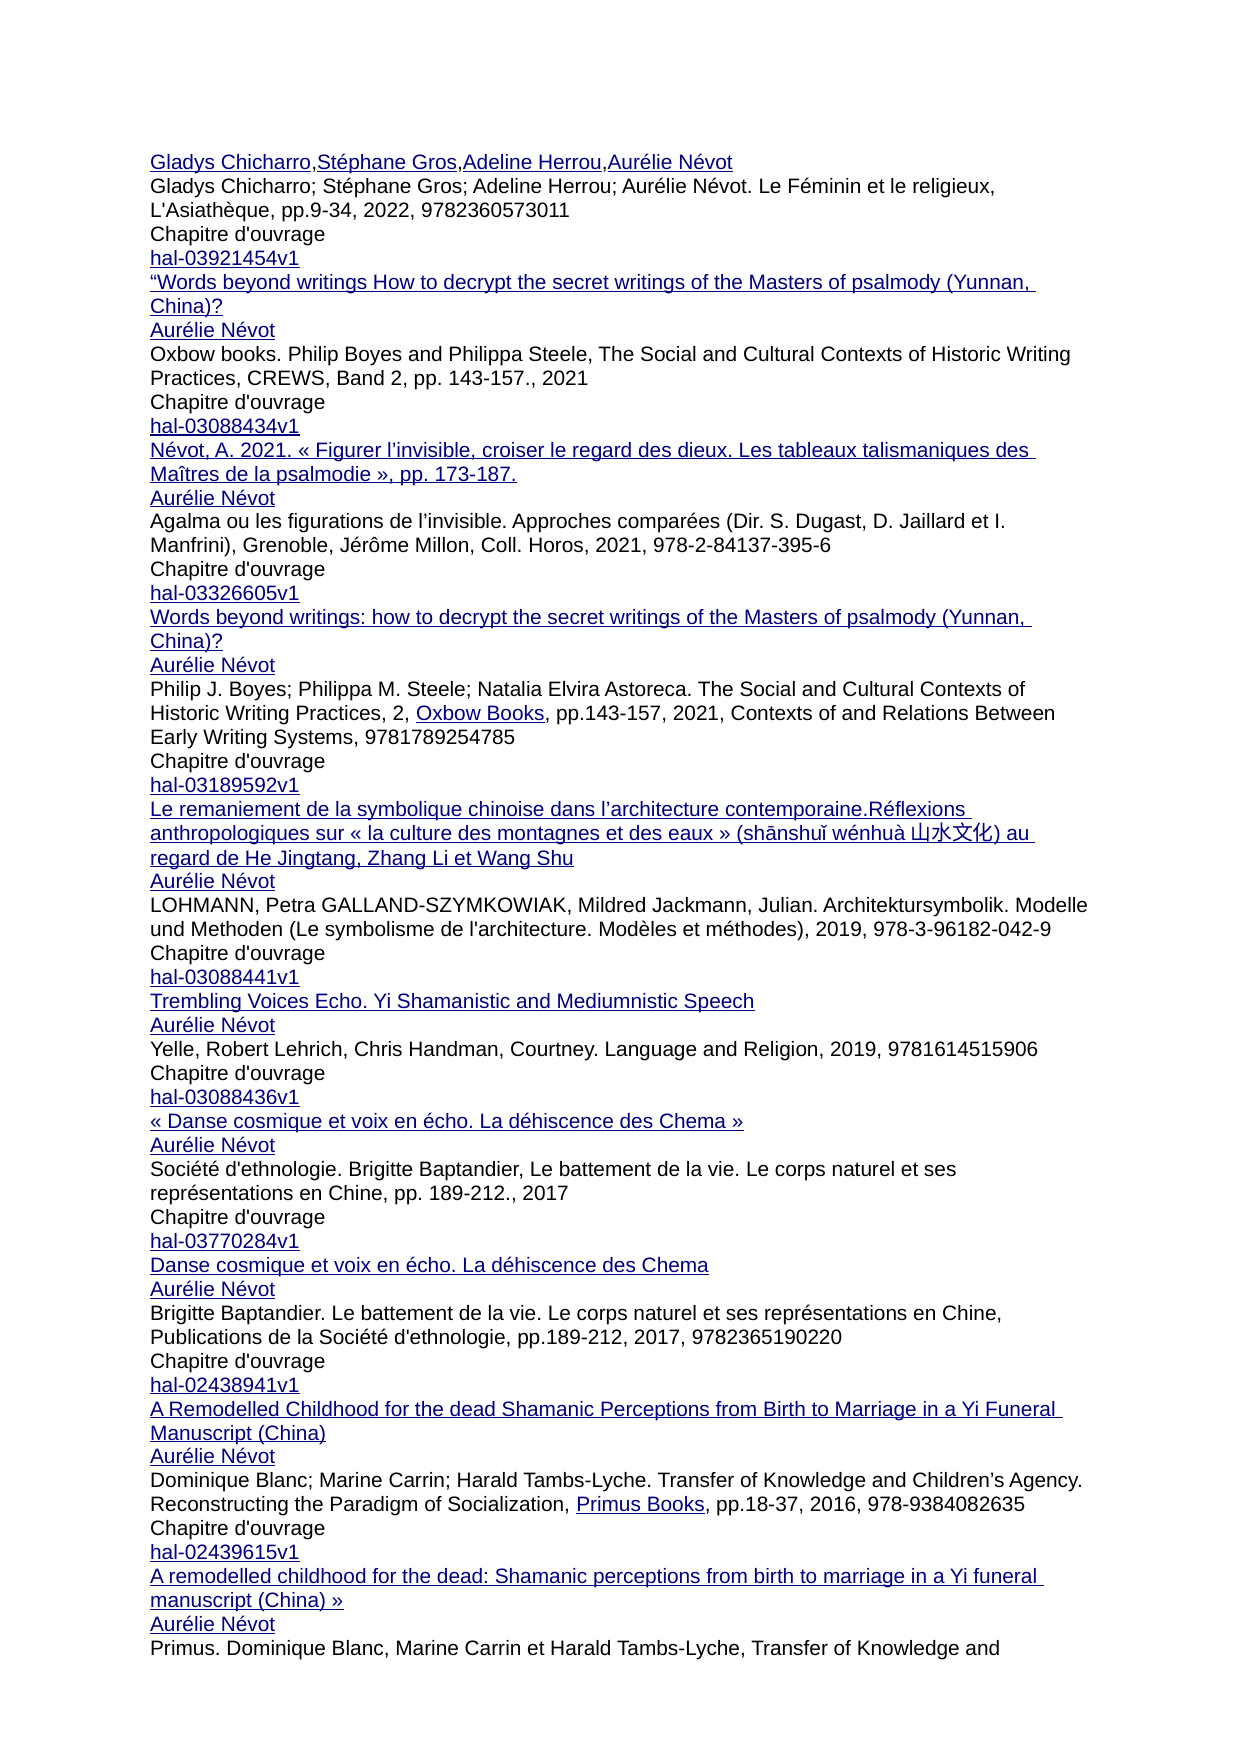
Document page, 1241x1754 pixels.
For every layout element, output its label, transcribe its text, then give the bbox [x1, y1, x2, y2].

table_cell Danse cosmique et voix en écho. La déhiscence des Chema Aurélie Névot Brigitte Baptandier. Le battement de la vie. Le corps naturel et ses représentations en Chine, Publications de la Société d'ethnologie, pp.189-212, 2017, 9782365190220 Chapitre d'ouvrage hal-02438941v1 [150, 1253, 1090, 1396]
table_cell Gladys Chicharro,Stéphane Gros,Adeline Herrou,Aurélie Névot Gladys Chicharro; Stéphane Gros; Adeline Herrou; Aurélie Névot. Le Féminin et le religieux, L'Asiathèque, pp.9-34, 2022, 9782360573011 Chapitre d'ouvrage hal-03921454v1 [150, 150, 1090, 270]
table_cell A Remodelled Childhood for the dead Shamanic Perceptions from Birth to Marriage in a Yi Funeral Manuscript (China) Aurélie Névot Dominique Blanc; Marine Carrin; Harald Tambs-Lyche. Transfer of Knowledge and Children’s Agency. Reconstructing the Paradigm of Socialization, Primus Books, pp.18-37, 2016, 978-9384082635 Chapitre d'ouvrage hal-02439615v1 [150, 1396, 1090, 1564]
table_cell A remodelled childhood for the dead: Shamanic perceptions from birth to marriage in a Yi funeral manuscript (China) » Aurélie Névot Primus. Dominique Blanc, Marine Carrin et Harald Tambs-Lyche, Transfer of Knowledge and [150, 1564, 1090, 1660]
table_cell Le remaniement de la symbolique chinoise dans l’architecture contemporaine.Réflexions anthropologiques sur « la culture des montagnes et des eaux » (shānshuǐ wénhuà山水文化) au regard de He Jingtang, Zhang Li et Wang Shu Aurélie Névot LOHMANN, Petra GALLAND-SZYMKOWIAK, Mildred Jackmann, Julian. Architektursymbolik. Modelle und Methoden (Le symbolisme de l'architecture. Modèles et méthodes), 2019, 978-3-96182-042-9 Chapitre d'ouvrage hal-03088441v1 [150, 797, 1090, 989]
table_cell Névot, A. 2021. « Figurer l’invisible, croiser le regard des dieux. Les tableaux talismaniques des Maîtres de la psalmodie », pp. 173-187. Aurélie Névot Agalma ou les figurations de l’invisible. Approches comparées (Dir. S. Dugast, D. Jaillard et I. Manfrini), Grenoble, Jérôme Millon, Coll. Horos, 2021, 978-2-84137-395-6 Chapitre d'ouvrage hal-03326605v1 [150, 438, 1090, 605]
table_cell « Danse cosmique et voix en écho. La déhiscence des Chema » Aurélie Névot Société d'ethnologie. Brigitte Baptandier, Le battement de la vie. Le corps naturel et ses représentations en Chine, pp. 189-212., 2017 Chapitre d'ouvrage hal-03770284v1 [150, 1109, 1090, 1253]
table_cell “Words beyond writings How to decrypt the secret writings of the Masters of psalmody (Yunnan, China)? Aurélie Névot Oxbow books. Philip Boyes and Philippa Steele, The Social and Cultural Contexts of Historic Writing Practices, CREWS, Band 2, pp. 143-157., 2021 Chapitre d'ouvrage hal-03088434v1 [150, 270, 1090, 437]
table_cell Trembling Voices Echo. Yi Shamanistic and Mediumnistic Speech Aurélie Névot Yelle, Robert Lehrich, Chris Handman, Courtney. Language and Religion, 2019, 9781614515906 Chapitre d'ouvrage hal-03088436v1 [150, 989, 1090, 1109]
table_cell Words beyond writings: how to decrypt the secret writings of the Masters of psalmody (Yunnan, China)? Aurélie Névot Philip J. Boyes; Philippa M. Steele; Natalia Elvira Astoreca. The Social and Cultural Contexts of Historic Writing Practices, 2, Oxbow Books, pp.143-157, 2021, Contexts of and Relations Between Early Writing Systems, 9781789254785 Chapitre d'ouvrage hal-03189592v1 [150, 605, 1090, 797]
